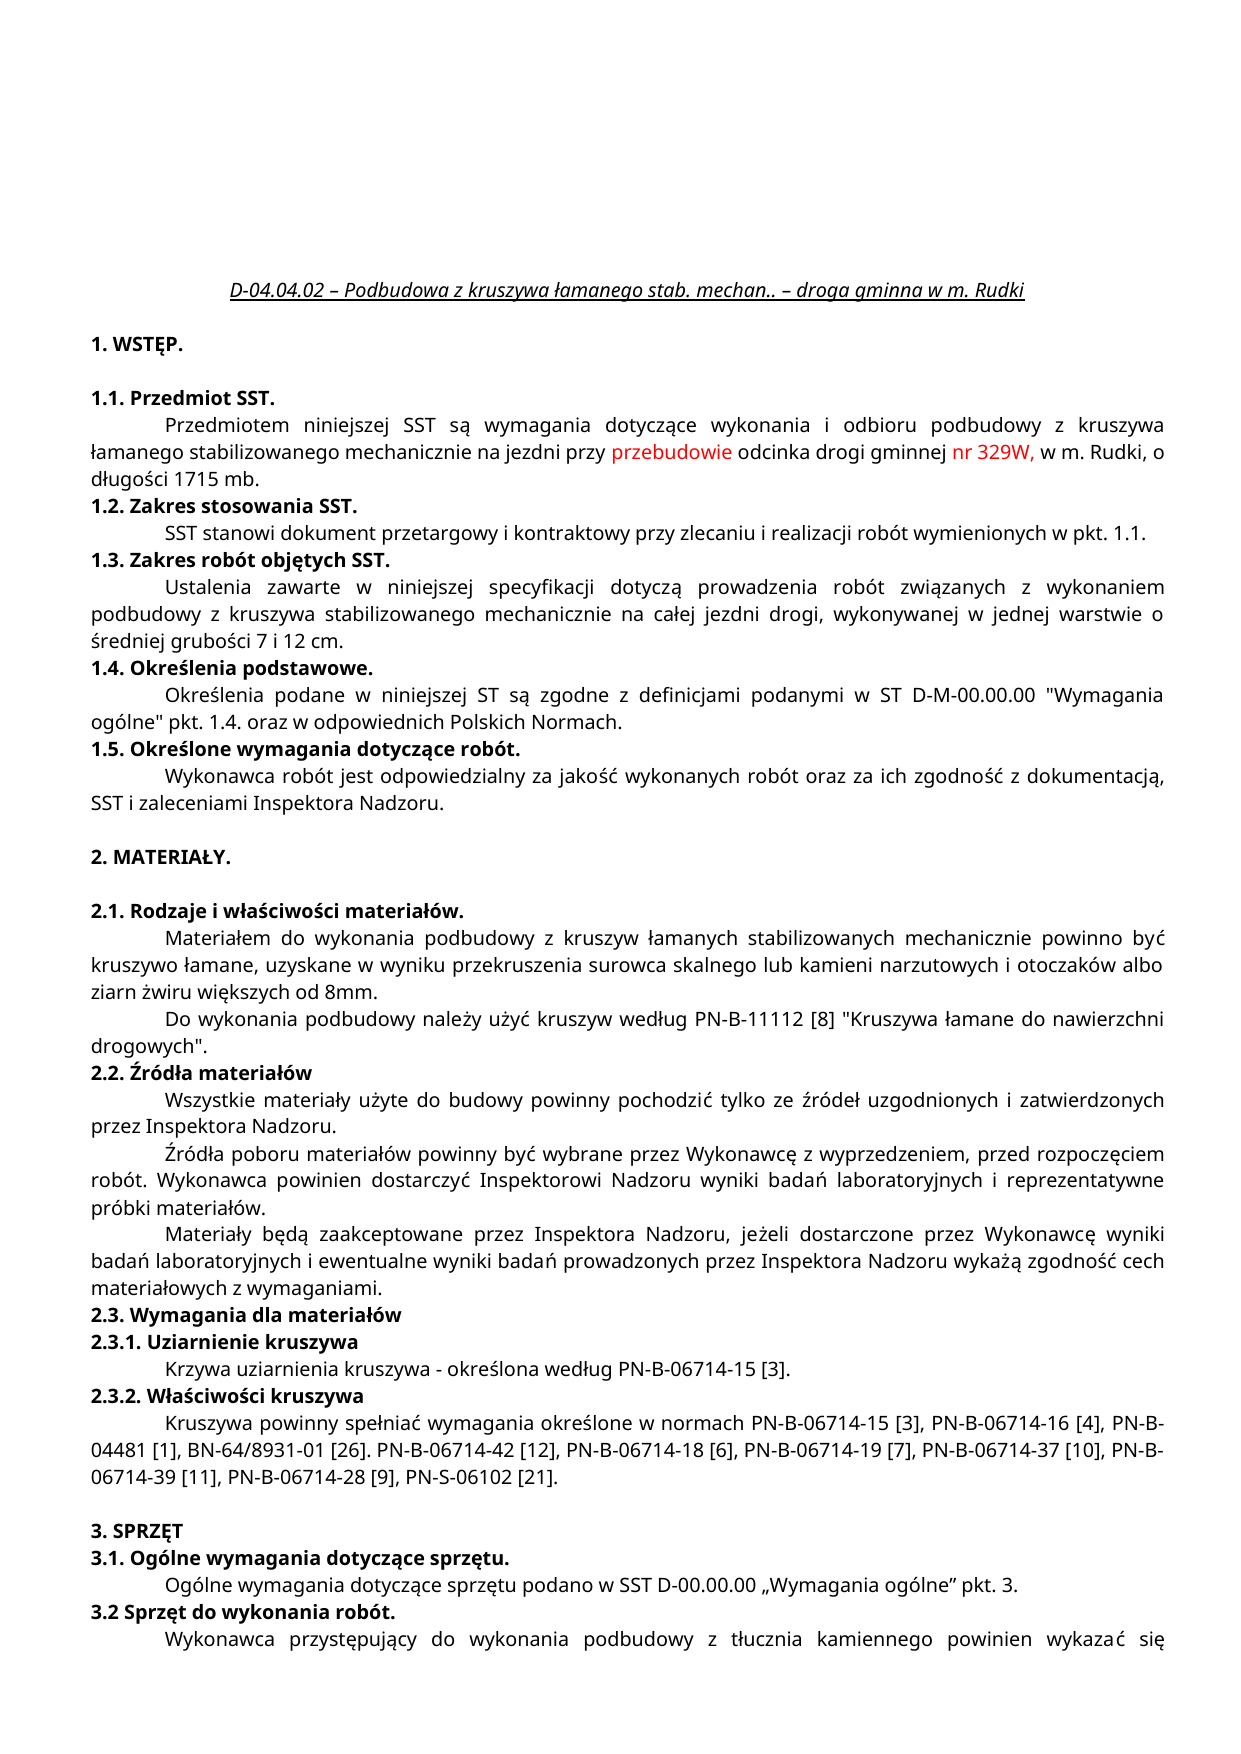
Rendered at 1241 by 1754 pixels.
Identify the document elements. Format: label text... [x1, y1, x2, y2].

text 2.3.1. Uziarnienie kruszywa [91, 1329, 1165, 1356]
text Wszystkie materiały użyte do budowy powinny pochodzić tylko ze źródeł uzgodnionych i zatwierdzonych przez Inspektora Nadzoru. [91, 1086, 1165, 1140]
text Przedmiotem niniejszej SST są wymagania dotyczące wykonania i odbioru podbudowy z kruszywa łamanego stabilizowanego mechanicznie na jezdni przy przebudowie odcinka drogi gminnej nr 329W, w m. Rudki, o długości 1715 mb. [91, 411, 1165, 492]
text 1.2. Zakres stosowania SST. [91, 492, 1165, 519]
text Wykonawca przystępujący do wykonania podbudowy z tłucznia kamiennego powinien wykazać się [91, 1625, 1165, 1652]
text Materiały będą zaakceptowane przez Inspektora Nadzoru, jeżeli dostarczone przez Wykonawcę wyniki badań laboratoryjnych i ewentualne wyniki badań prowadzonych przez Inspektora Nadzoru wykażą zgodność cech materiałowych z wymaganiami. [91, 1221, 1165, 1302]
text 1.3. Zakres robót objętych SST. [91, 546, 1165, 573]
text D-04.04.02 – Podbudowa z kruszywa łamanego stab. mechan.. – droga gminna w m. Rudki [91, 276, 1165, 303]
text Kruszywa powinny spełniać wymagania określone w normach PN-B-06714-15 [3], PN-B-06714-16 [4], PN-B-04481 [1], BN-64/8931-01 [26]. PN-B-06714-42 [12], PN-B-06714-18 [6], PN-B-06714-19 [7], PN-B-06714-37 [10], PN-B-06714-39 [11], PN-B-06714-28 [9], PN-S-06102 [21]. [91, 1409, 1165, 1491]
text 2.1. Rodzaje i właściwości materiałów. [91, 897, 1165, 924]
text 1.1. Przedmiot SST. [91, 384, 1165, 411]
text 2.3.2. Właściwości kruszywa [91, 1383, 1165, 1409]
text Ogólne wymagania dotyczące sprzętu podano w SST D-00.00.00 „Wymagania ogólne” pkt. 3. [91, 1571, 1165, 1598]
text 1.4. Określenia podstawowe. [91, 654, 1165, 681]
text 2. MATERIAŁY. [91, 843, 1165, 870]
text 3.1. Ogólne wymagania dotyczące sprzętu. [91, 1544, 1165, 1571]
text 1. WSTĘP. [91, 330, 1165, 357]
text 3. SPRZĘT [91, 1517, 1165, 1544]
text 1.5. Określone wymagania dotyczące robót. [91, 735, 1165, 762]
text Określenia podane w niniejszej ST są zgodne z definicjami podanymi w ST D-M-00.00.00 "Wymagania ogólne" pkt. 1.4. oraz w odpowiednich Polskich Normach. [91, 681, 1165, 735]
text Do wykonania podbudowy należy użyć kruszyw według PN-B-11112 [8] "Kruszywa łamane do nawierzchni drogowych". [91, 1005, 1165, 1059]
text Ustalenia zawarte w niniejszej specyfikacji dotyczą prowadzenia robót związanych z wykonaniem podbudowy z kruszywa stabilizowanego mechanicznie na całej jezdni drogi, wykonywanej w jednej warstwie o średniej grubości 7 i 12 cm. [91, 573, 1165, 654]
text 3.2 Sprzęt do wykonania robót. [91, 1598, 1165, 1625]
text SST stanowi dokument przetargowy i kontraktowy przy zlecaniu i realizacji robót wymienionych w pkt. 1.1. [91, 519, 1165, 546]
text Materiałem do wykonania podbudowy z kruszyw łamanych stabilizowanych mechanicznie powinno być kruszywo łamane, uzyskane w wyniku przekruszenia surowca skalnego lub kamieni narzutowych i otoczaków albo ziarn żwiru większych od 8mm. [91, 924, 1165, 1005]
text Wykonawca robót jest odpowiedzialny za jakość wykonanych robót oraz za ich zgodność z dokumentacją, SST i zaleceniami Inspektora Nadzoru. [91, 762, 1165, 816]
text Źródła poboru materiałów powinny być wybrane przez Wykonawcę z wyprzedzeniem, przed rozpoczęciem robót. Wykonawca powinien dostarczyć Inspektorowi Nadzoru wyniki badań laboratoryjnych i reprezentatywne próbki materiałów. [91, 1140, 1165, 1221]
text 2.3. Wymagania dla materiałów [91, 1302, 1165, 1329]
text Krzywa uziarnienia kruszywa - określona według PN-B-06714-15 [3]. [91, 1356, 1165, 1383]
text 2.2. Źródła materiałów [91, 1059, 1165, 1086]
